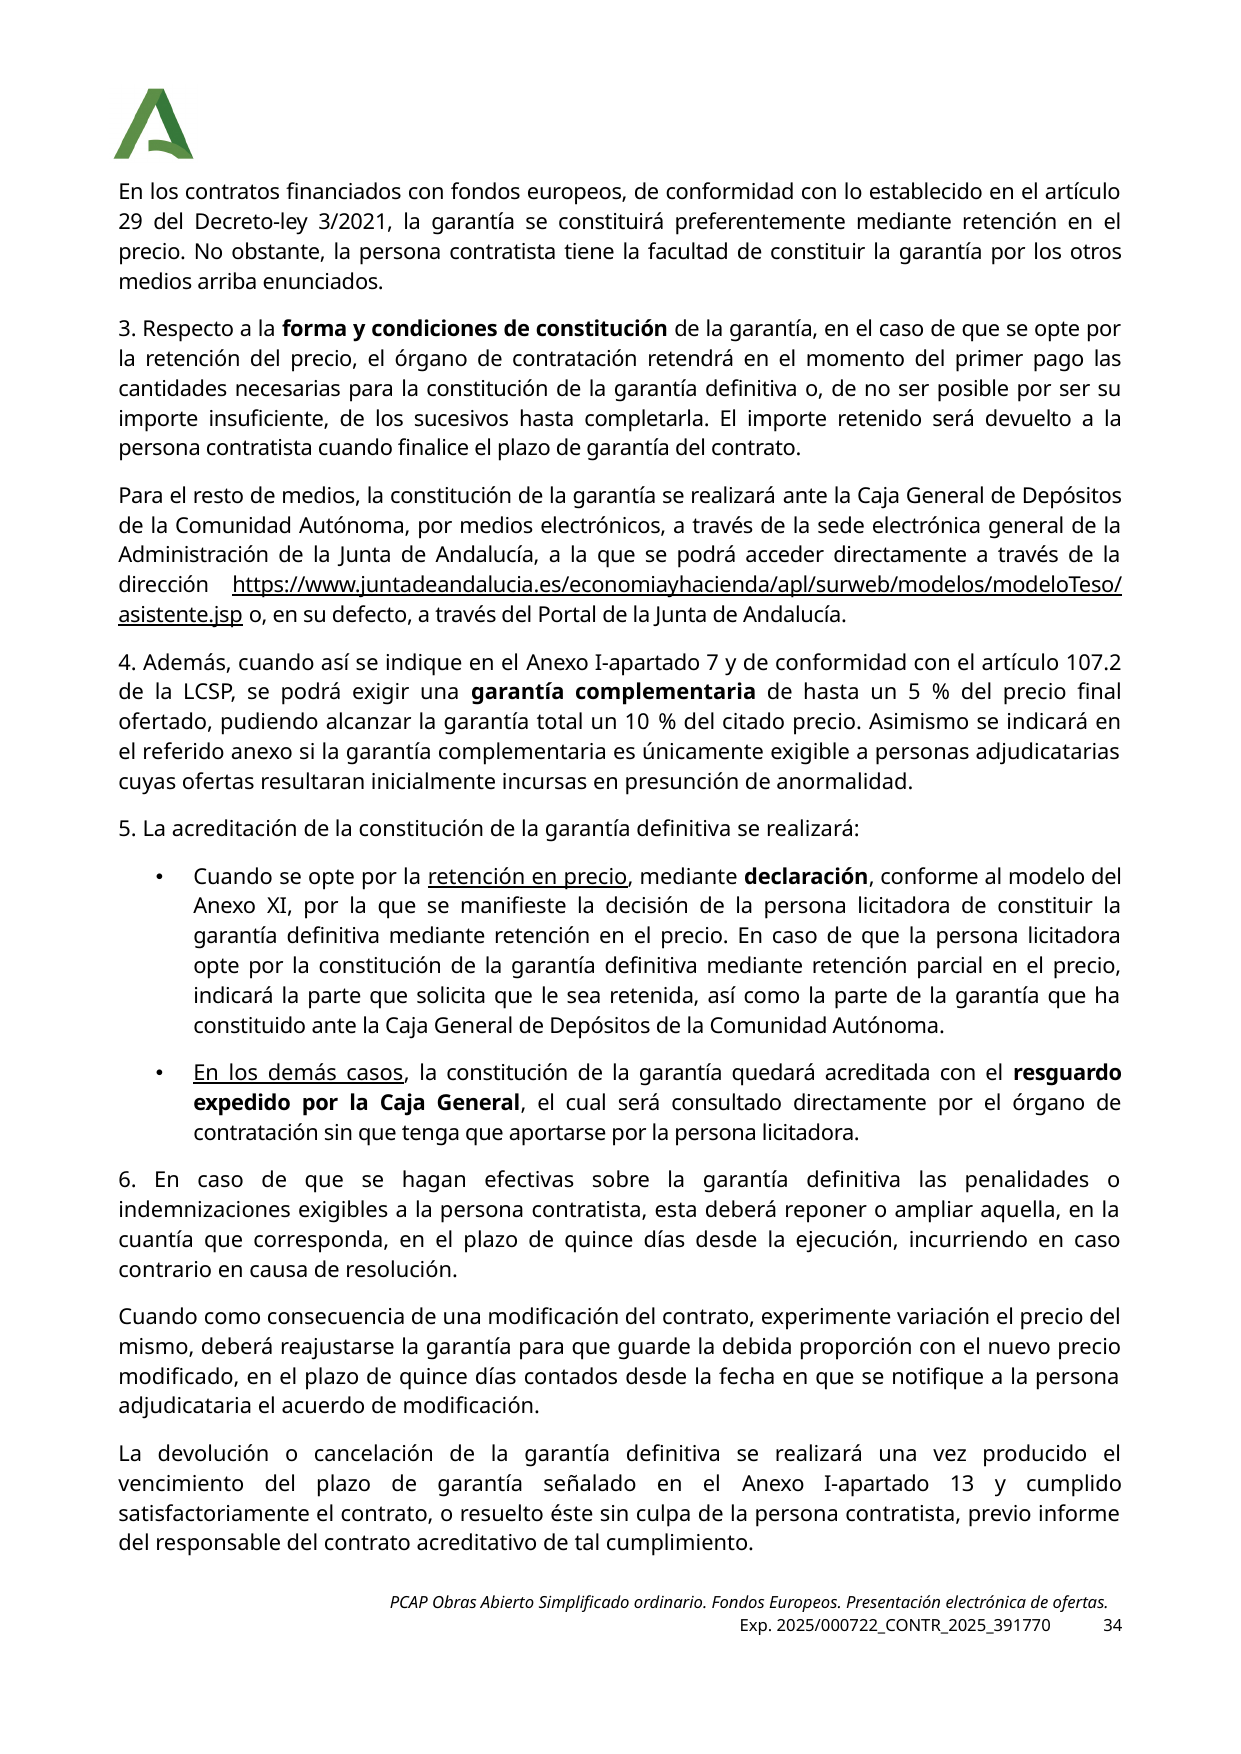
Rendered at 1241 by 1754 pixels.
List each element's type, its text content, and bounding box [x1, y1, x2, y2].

text 3. Respecto a la forma y condiciones de constitución de la garantía, en el caso de que se opte por la retención del precio, el órgano de contratación retendrá en el momento del primer pago las cantidades necesarias para la constitución de la garantía definitiva o, de no ser posible por ser su importe insuficiente, de los sucesivos hasta completarla. El importe retenido será devuelto a la persona contratista cuando finalice el plazo de garantía del contrato. [118, 313, 1122, 462]
text 4. Además, cuando así se indique en el Anexo I-apartado 7 y de conformidad con el artículo 107.2 de la LCSP, se podrá exigir una garantía complementaria de hasta un 5 % del precio final ofertado, pudiendo alcanzar la garantía total un 10 % del citado precio. Asimismo se indicará en el referido anexo si la garantía complementaria es únicamente exigible a personas adjudicatarias cuyas ofertas resultaran inicialmente incursas en presunción de anormalidad. [118, 647, 1122, 796]
text Para el resto de medios, la constitución de la garantía se realizará ante la Caja General de Depósitos de la Comunidad Autónoma, por medios electrónicos, a través de la sede electrónica general de la Administración de la Junta de Andalucía, a la que se podrá acceder directamente a través de la dirección https://www.juntadeandalucia.es/economiayhacienda/apl/surweb/modelos/modeloTeso/asistente.jsp o, en su defecto, a través del Portal de la Junta de Andalucía. [118, 480, 1122, 629]
text Cuando como consecuencia de una modificación del contrato, experimente variación el precio del mismo, deberá reajustarse la garantía para que guarde la debida proporción con el nuevo precio modificado, en el plazo de quince días contados desde la fecha en que se notifique a la persona adjudicataria el acuerdo de modificación. [118, 1301, 1122, 1420]
text La devolución o cancelación de la garantía definitiva se realizará una vez producido el vencimiento del plazo de garantía señalado en el Anexo I-apartado 13 y cumplido satisfactoriamente el contrato, o resuelto éste sin culpa de la persona contratista, previo informe del responsable del contrato acreditativo de tal cumplimiento. [118, 1438, 1122, 1557]
text 5. La acreditación de la constitución de la garantía definitiva se realizará: [118, 813, 1122, 843]
text 6. En caso de que se hagan efectivas sobre la garantía definitiva las penalidades o indemnizaciones exigibles a la persona contratista, esta deberá reponer o ampliar aquella, en la cuantía que corresponda, en el plazo de quince días desde la ejecución, incurriendo en caso contrario en causa de resolución. [118, 1164, 1122, 1283]
list Cuando se opte por la retención en precio, mediante declaración, conforme al modelo del Anexo XI, por la que se manifieste la decisión de la persona licitadora de constituir la garantía definitiva mediante retención en el precio. En caso de que la persona licitadora opte por la constitución de la garantía definitiva mediante retención parcial en el precio, indicará la parte que solicita que le sea retenida, así como la parte de la garantía que ha constituido ante la Caja General de Depósitos de la Comunidad Autónoma. [156, 861, 1122, 1039]
text En los contratos financiados con fondos europeos, de conformidad con lo establecido en el artículo 29 del Decreto-ley 3/2021, la garantía se constituirá preferentemente mediante retención en el precio. No obstante, la persona contratista tiene la facultad de constituir la garantía por los otros medios arriba enunciados. [118, 176, 1122, 296]
list En los demás casos, la constitución de la garantía quedará acreditada con el resguardo expedido por la Caja General, el cual será consultado directamente por el órgano de contratación sin que tenga que aportarse por la persona licitadora. [156, 1057, 1122, 1147]
picture [109, 84, 198, 163]
